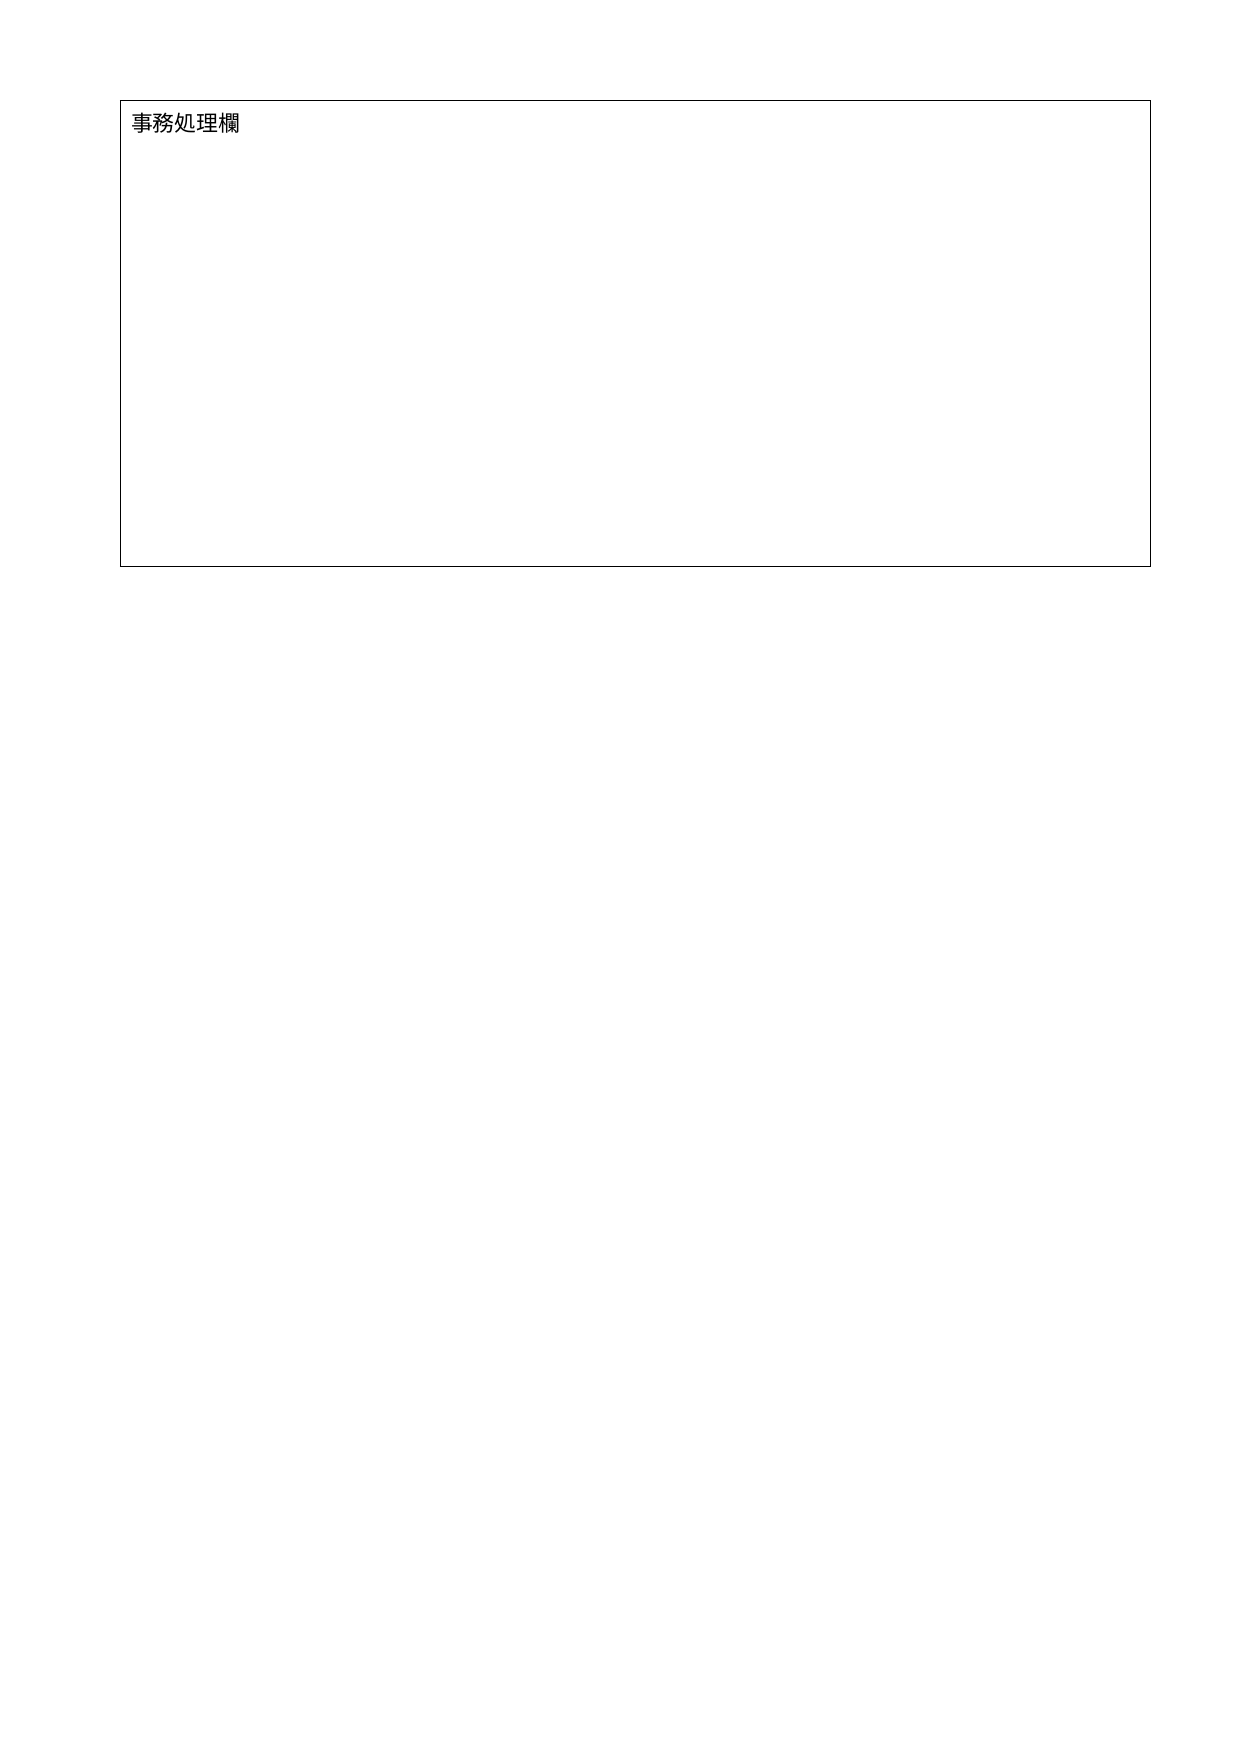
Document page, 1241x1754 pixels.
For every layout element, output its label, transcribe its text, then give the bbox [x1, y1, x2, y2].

table_cell 事務処理欄 [121, 101, 1150, 566]
